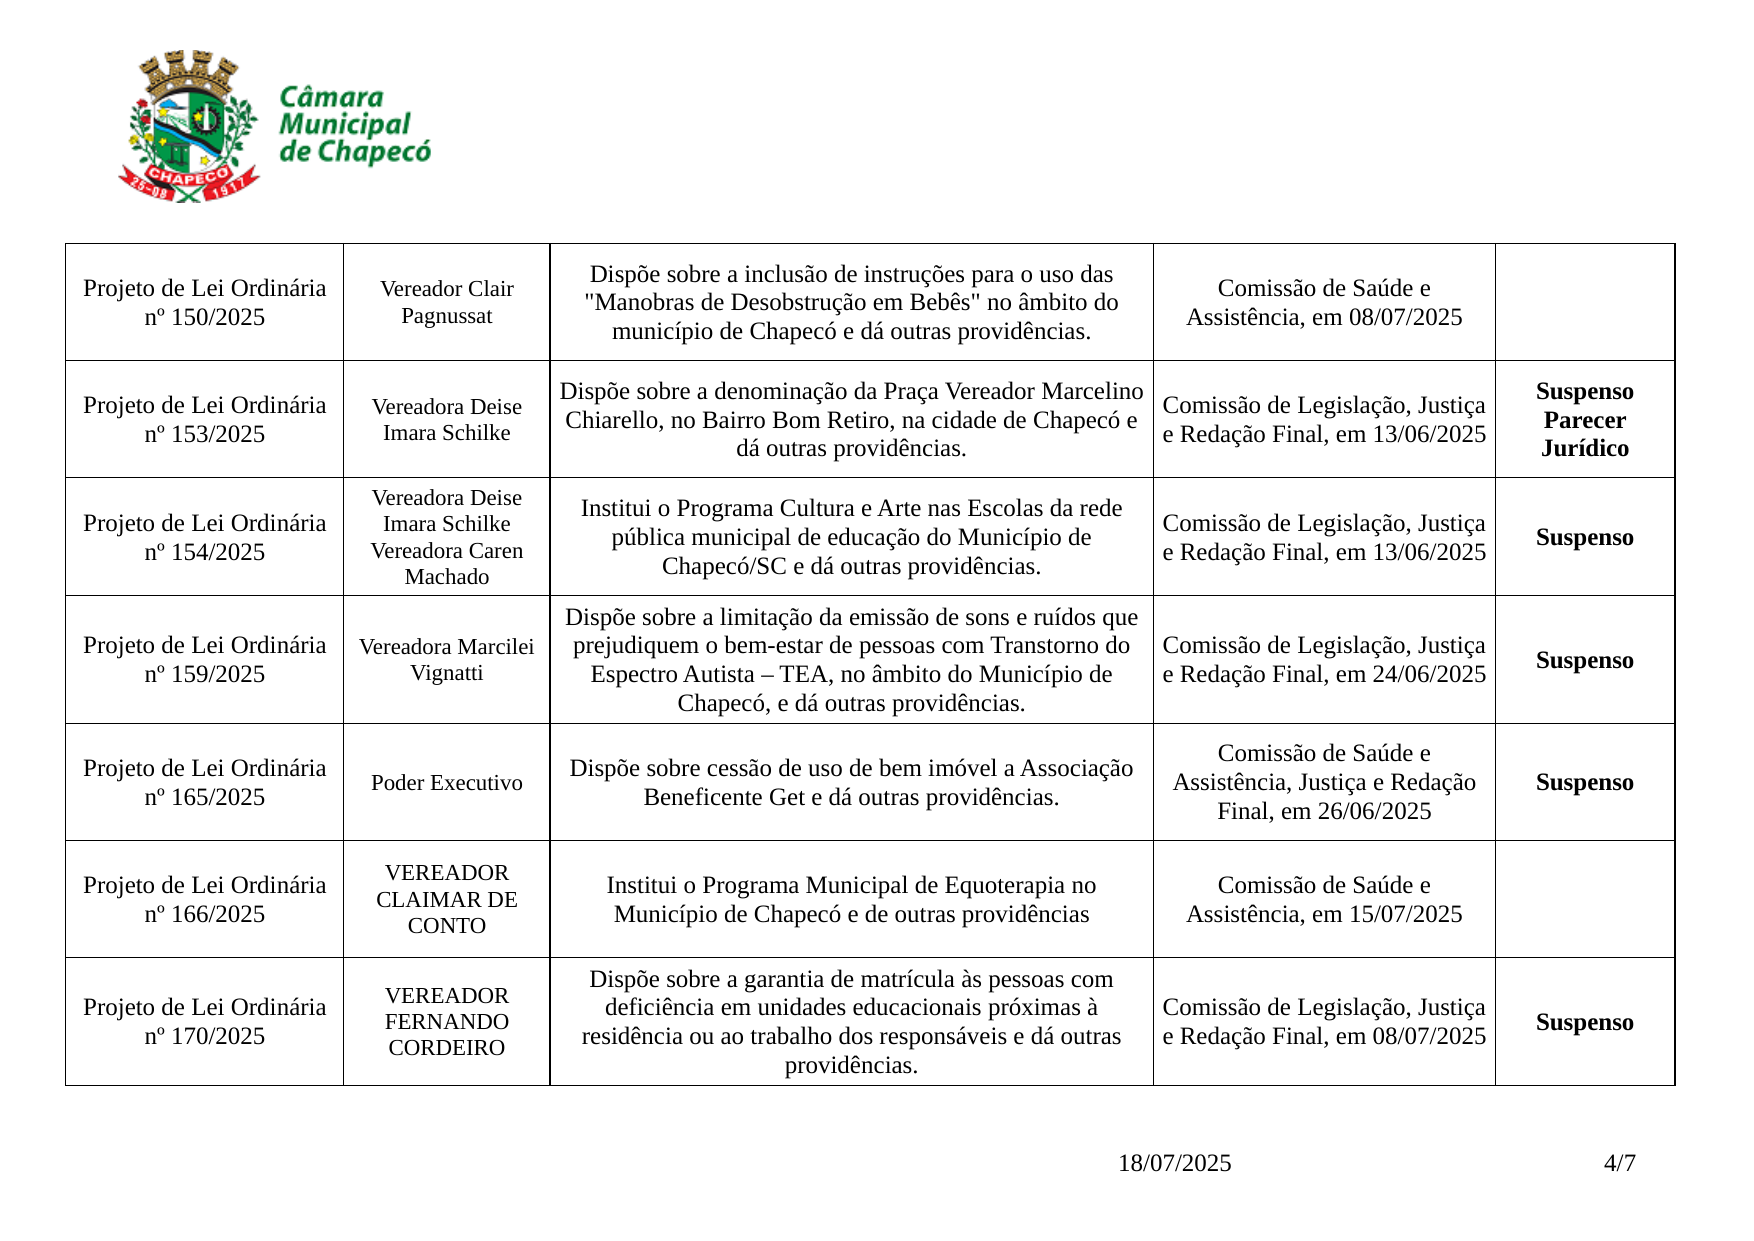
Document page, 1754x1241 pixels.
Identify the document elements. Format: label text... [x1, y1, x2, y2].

table_cell Comissão de Saúde e Assistência, em 08/07/2025 [1154, 244, 1495, 360]
table_cell Dispõe sobre a inclusão de instruções para o uso das "Manobras de Desobstrução em Bebês" no âmbito do município de Chapecó e dá outras providências. [551, 244, 1153, 360]
table_cell Vereadora Deise Imara Schilke Vereadora Caren Machado [344, 478, 549, 595]
table_cell Projeto de Lei Ordinária nº 170/2025 [66, 958, 343, 1084]
table_cell Institui o Programa Cultura e Arte nas Escolas da rede pública municipal de educação do Município de Chapecó/SC e dá outras providências. [551, 478, 1153, 595]
table_cell Institui o Programa Municipal de Equoterapia no Município de Chapecó e de outras providências [551, 841, 1153, 957]
table_cell [1496, 841, 1674, 957]
table_cell Comissão de Legislação, Justiça e Redação Final, em 13/06/2025 [1154, 478, 1495, 595]
table_cell Comissão de Legislação, Justiça e Redação Final, em 08/07/2025 [1154, 958, 1495, 1084]
table_cell Projeto de Lei Ordinária nº 153/2025 [66, 361, 343, 477]
table_cell Projeto de Lei Ordinária nº 165/2025 [66, 724, 343, 840]
table_cell Suspenso [1496, 958, 1674, 1084]
table_cell Vereador Clair Pagnussat [344, 244, 549, 360]
table_cell Dispõe sobre cessão de uso de bem imóvel a Associação Beneficente Get e dá outras providências. [551, 724, 1153, 840]
table_cell Projeto de Lei Ordinária nº 154/2025 [66, 478, 343, 595]
table_cell Projeto de Lei Ordinária nº 159/2025 [66, 596, 343, 723]
table_cell VEREADOR CLAIMAR DE CONTO [344, 841, 549, 957]
table_cell Comissão de Legislação, Justiça e Redação Final, em 24/06/2025 [1154, 596, 1495, 723]
table_cell Suspenso [1496, 724, 1674, 840]
table_cell Poder Executivo [344, 724, 549, 840]
table_cell Dispõe sobre a limitação da emissão de sons e ruídos que prejudiquem o bem-estar de pessoas com Transtorno do Espectro Autista – TEA, no âmbito do Município de Chapecó, e dá outras providências. [551, 596, 1153, 723]
table_cell Dispõe sobre a denominação da Praça Vereador Marcelino Chiarello, no Bairro Bom Retiro, na cidade de Chapecó e dá outras providências. [551, 361, 1153, 477]
table_cell Suspenso Parecer Jurídico [1496, 361, 1674, 477]
table_cell Dispõe sobre a garantia de matrícula às pessoas com deficiência em unidades educacionais próximas à residência ou ao trabalho dos responsáveis e dá outras providências. [551, 958, 1153, 1084]
table_cell Projeto de Lei Ordinária nº 150/2025 [66, 244, 343, 360]
table_cell Vereadora Deise Imara Schilke [344, 361, 549, 477]
table_cell Suspenso [1496, 478, 1674, 595]
table_cell VEREADOR FERNANDO CORDEIRO [344, 958, 549, 1084]
table_cell Comissão de Saúde e Assistência, em 15/07/2025 [1154, 841, 1495, 957]
table_cell Suspenso [1496, 596, 1674, 723]
picture [118, 50, 431, 203]
table_cell Comissão de Legislação, Justiça e Redação Final, em 13/06/2025 [1154, 361, 1495, 477]
table_cell Comissão de Saúde e Assistência, Justiça e Redação Final, em 26/06/2025 [1154, 724, 1495, 840]
table_cell Projeto de Lei Ordinária nº 166/2025 [66, 841, 343, 957]
table_cell [1496, 244, 1674, 360]
table_cell Vereadora Marcilei Vignatti [344, 596, 549, 723]
